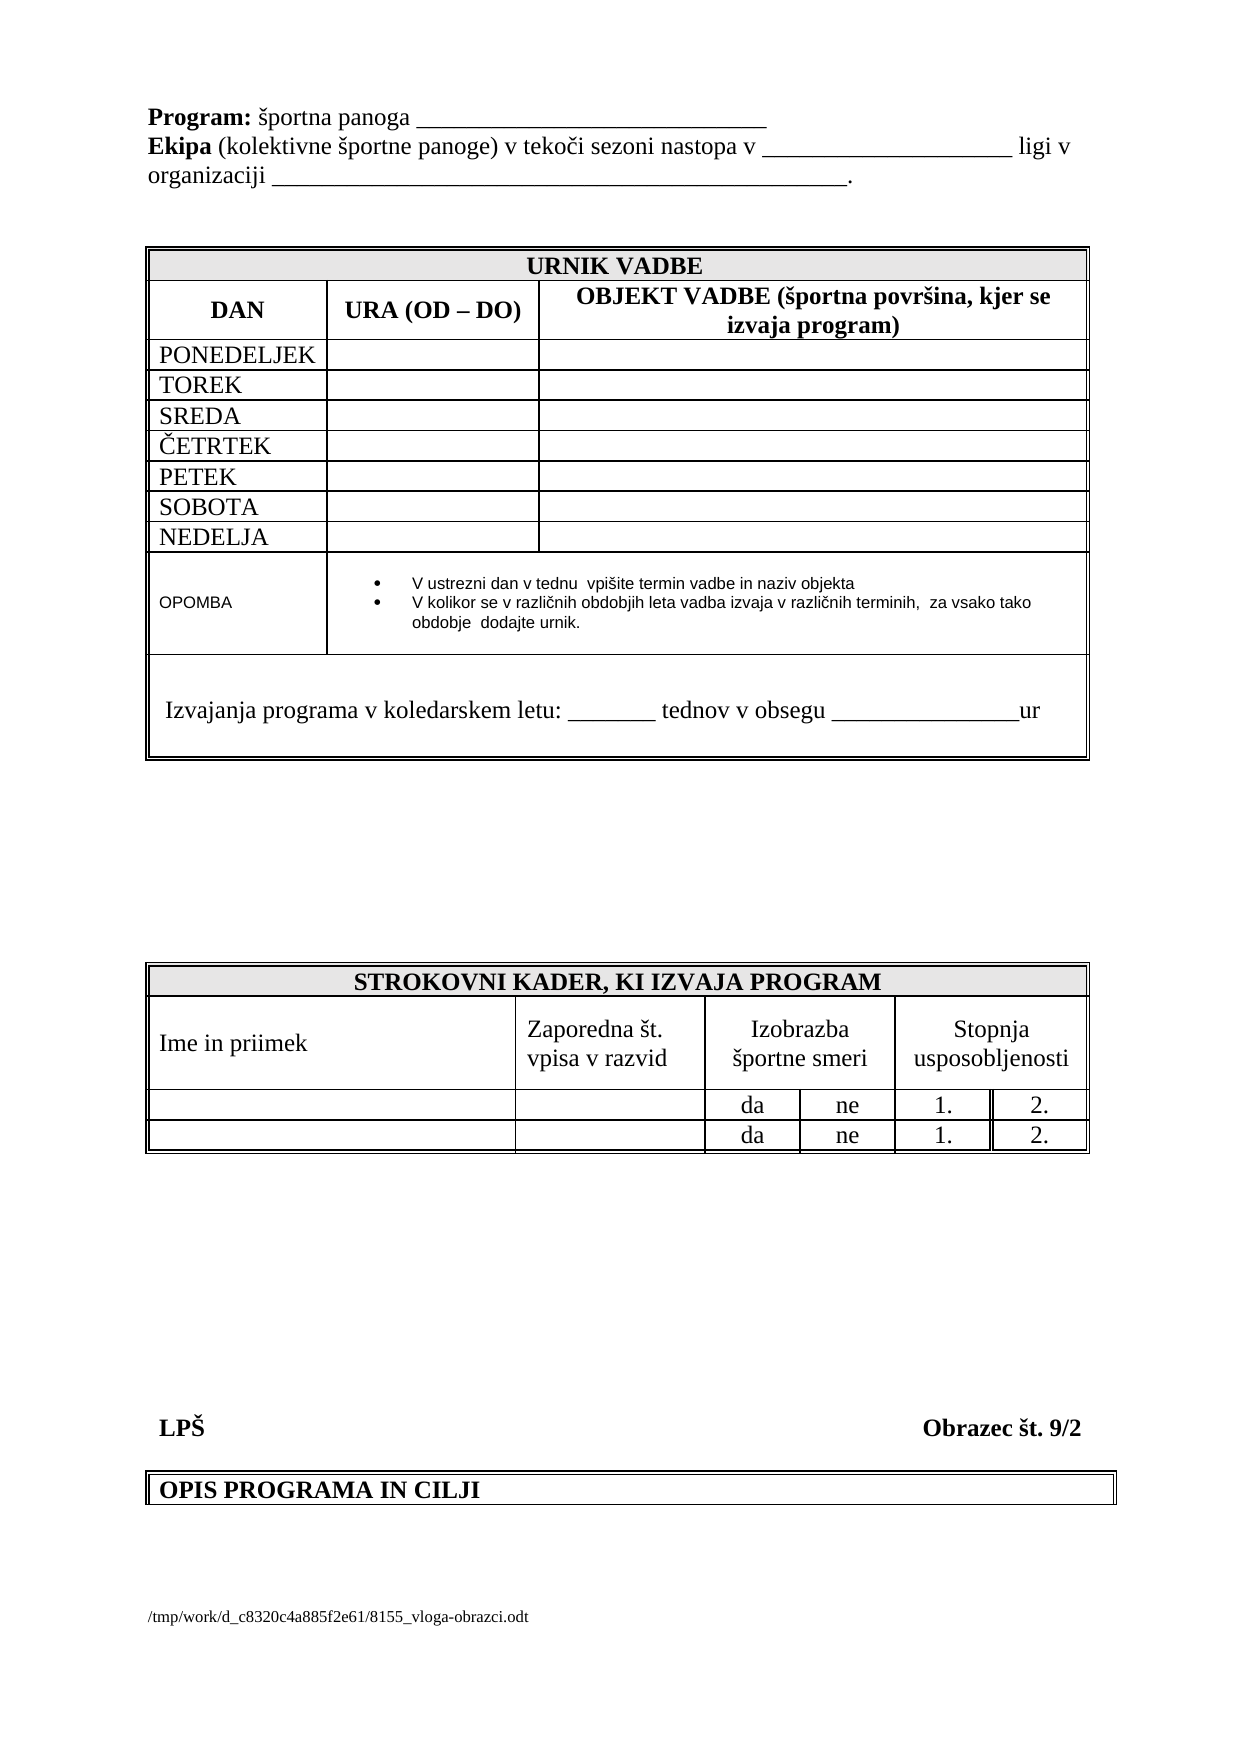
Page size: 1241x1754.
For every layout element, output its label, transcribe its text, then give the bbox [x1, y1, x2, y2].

table_cell PONEDELJEK [150, 340, 326, 369]
table_cell [540, 401, 1086, 430]
table_header OPIS PROGRAMA IN CILJI [150, 1475, 1113, 1504]
table_cell [328, 522, 538, 551]
table_cell [328, 462, 538, 490]
table_cell 2. [994, 1121, 1086, 1149]
table_cell [328, 401, 538, 430]
table_header STROKOVNI KADER, KI IZVAJA PROGRAM [150, 967, 1086, 995]
table_cell [540, 462, 1086, 490]
table_cell ne [801, 1121, 894, 1149]
table_header URNIK VADBE [150, 251, 1086, 280]
table_cell OPOMBA [150, 553, 326, 653]
table_cell Ime in priimek [150, 997, 515, 1089]
table_cell [540, 522, 1086, 551]
table_cell [540, 340, 1086, 369]
table_cell [328, 371, 538, 399]
text Ekipa (kolektivne športne panoge) v tekoči sezoni nastopa v ­­­­­­­­­­­­­­­­­­­­____________________ ligi v organizaciji ­­­­­­­­­­­­­­­­­­­______________________________________________. [148, 131, 1093, 189]
table_cell [328, 431, 538, 460]
table_cell [328, 492, 538, 521]
table_cell da [706, 1090, 799, 1119]
table_header LPŠ [148, 1413, 619, 1442]
table_cell SOBOTA [150, 492, 326, 521]
table_cell OBJEKT VADBE (športna površina, kjer se izvaja program) [540, 281, 1086, 339]
table_cell da [706, 1121, 799, 1149]
table_cell PETEK [150, 462, 326, 490]
table_cell 1. [896, 1121, 989, 1149]
table_cell [516, 1090, 704, 1119]
table_cell ne [801, 1090, 894, 1119]
table_cell [150, 1090, 515, 1119]
table_cell ČETRTEK [150, 431, 326, 460]
table_cell NEDELJA [150, 522, 326, 551]
table_cell [540, 371, 1086, 399]
table_cell 1. [896, 1090, 989, 1119]
table_cell [540, 492, 1086, 521]
table_cell [150, 1121, 515, 1149]
table_cell Izobrazba športne smeri [706, 997, 894, 1089]
table_cell [328, 340, 538, 369]
table_cell Stopnja usposobljenosti [896, 997, 1086, 1089]
table_cell [516, 1121, 704, 1149]
table_cell Zaporedna št. vpisa v razvid [516, 997, 704, 1089]
table_cell V ustrezni dan v tednu vpišite termin vadbe in naziv objekta V kolikor se v različnih obdobjih leta vadba izvaja v različnih terminih, za vsako tako obdobje dodajte urnik. [328, 553, 1086, 653]
table_cell SREDA [150, 401, 326, 430]
table_cell DAN [150, 281, 326, 339]
table_cell [540, 431, 1086, 460]
table_cell Izvajanja programa v koledarskem letu: _______ tednov v obsegu _______________ur [150, 655, 1086, 756]
table_header Obrazec št. 9/2 [619, 1413, 1093, 1442]
table_cell TOREK [150, 371, 326, 399]
table_cell 2. [994, 1090, 1086, 1119]
table_cell URA (OD – DO) [328, 281, 538, 339]
text Program: športna panoga ____________________________ [148, 102, 1093, 131]
